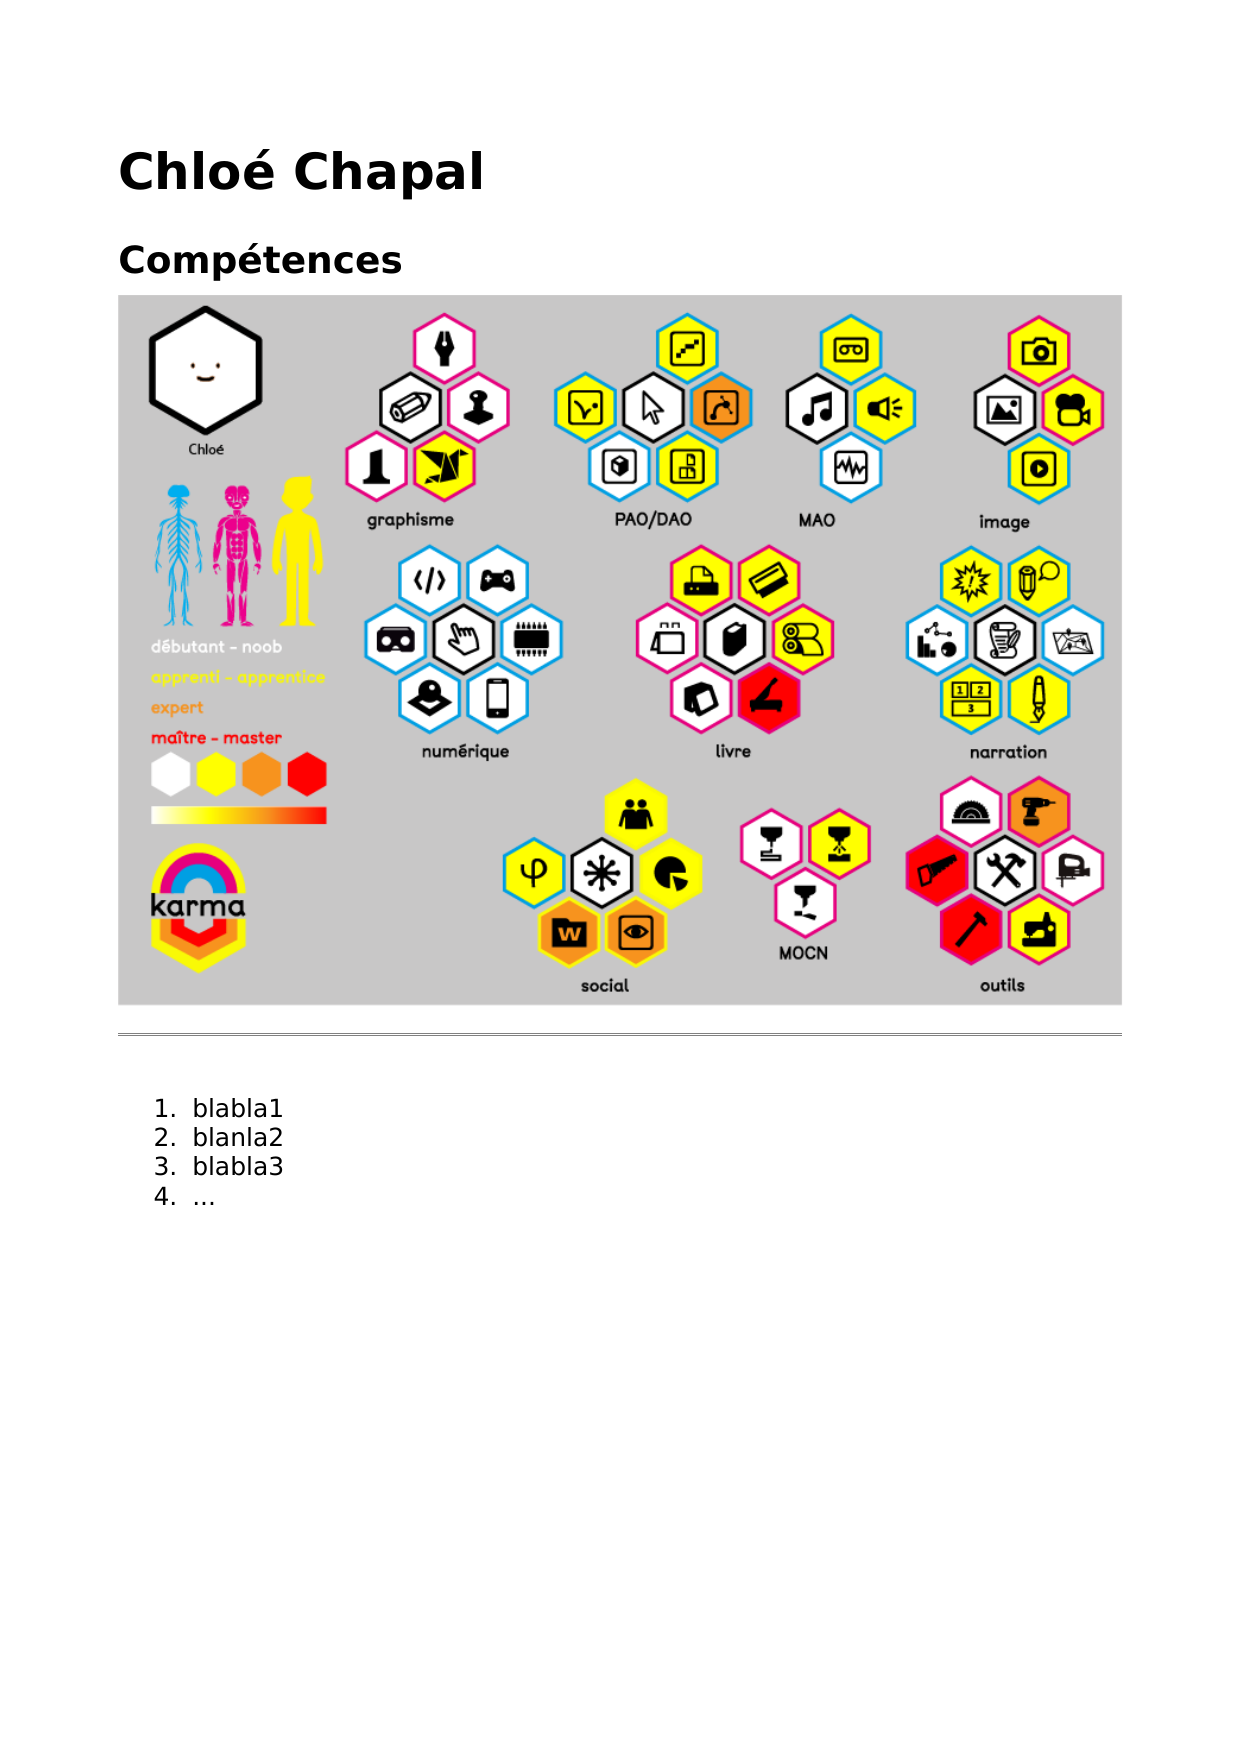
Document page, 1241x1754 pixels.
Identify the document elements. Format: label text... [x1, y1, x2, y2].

subtitle Compétences [118, 239, 1122, 282]
list blanla2 [177, 1123, 1122, 1152]
list blabla1 [177, 1094, 1122, 1123]
subtitle Chloé Chapal [118, 143, 1122, 201]
list blabla3 [177, 1152, 1122, 1182]
list ... [177, 1182, 1122, 1211]
picture [118, 295, 1123, 1006]
